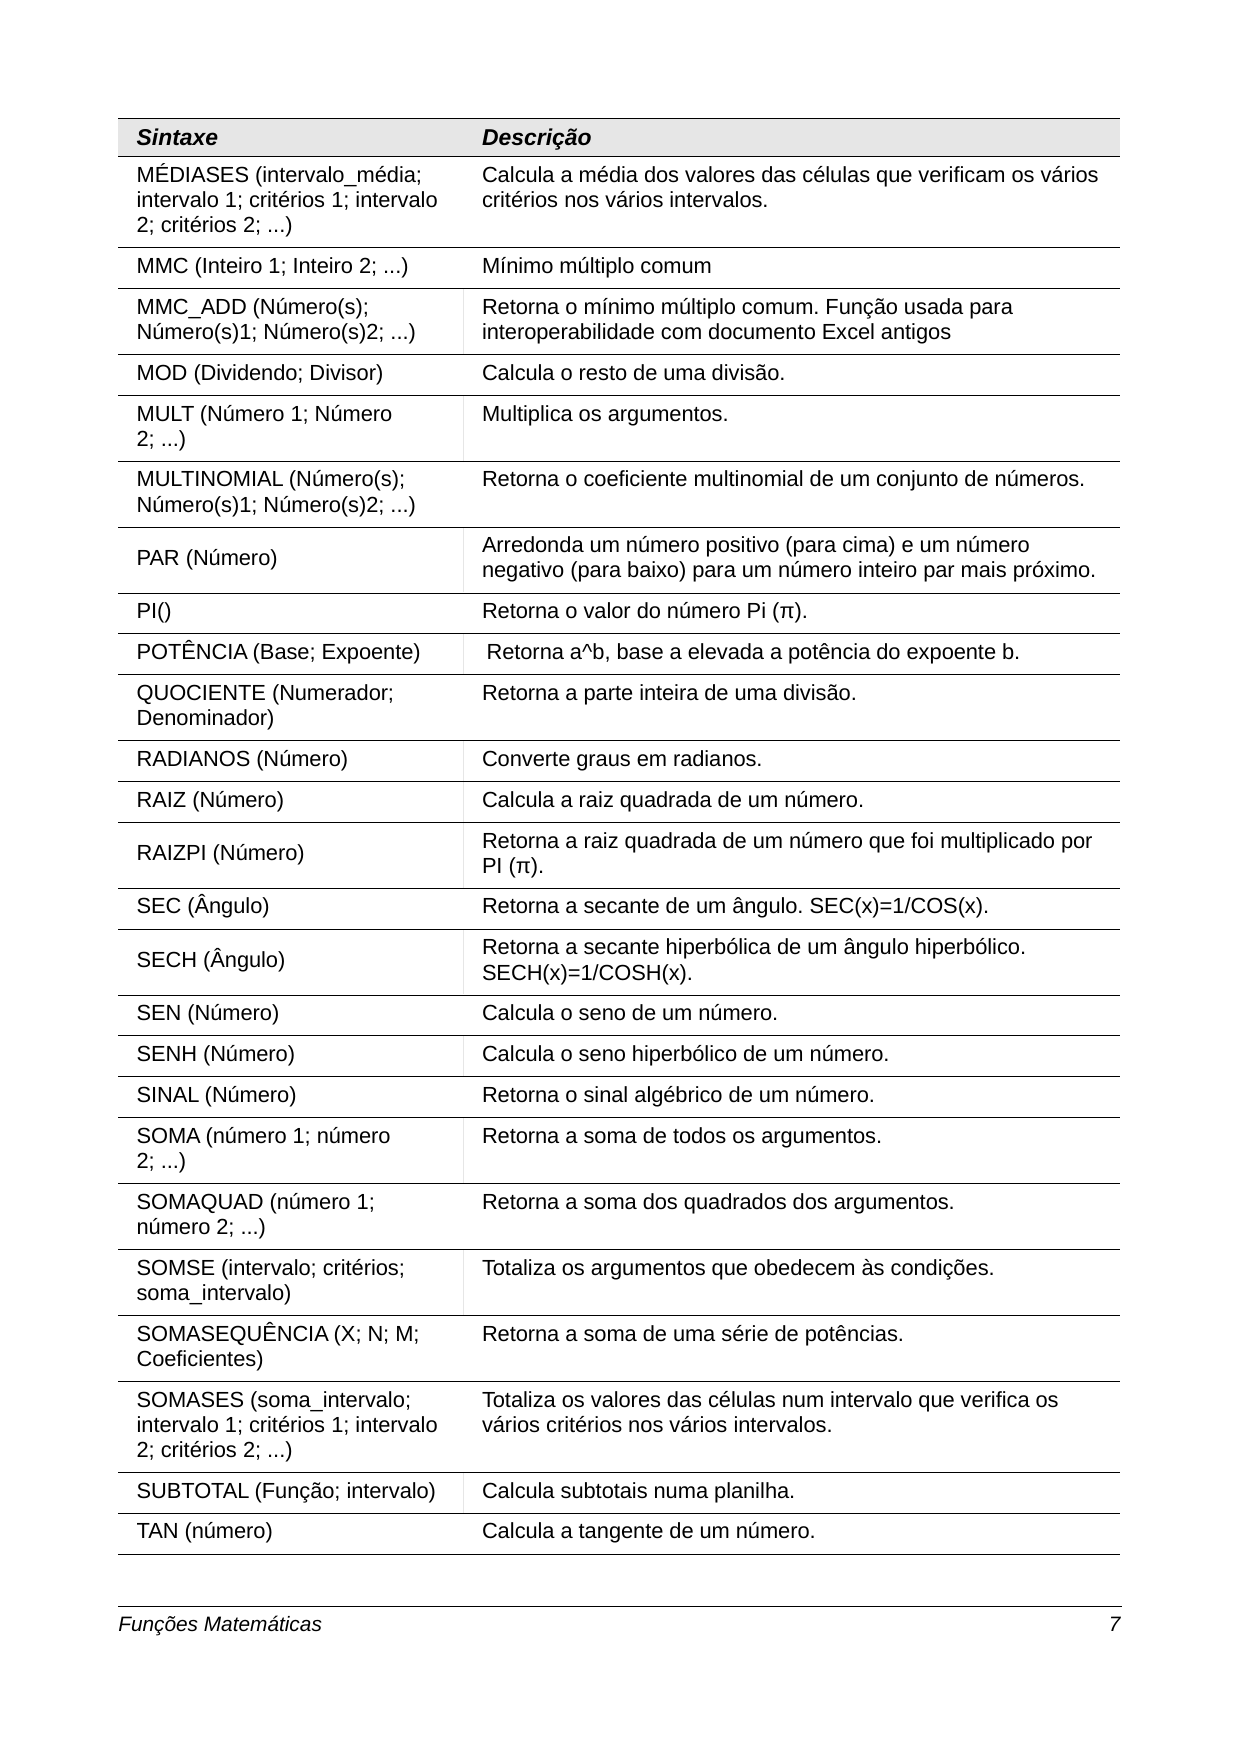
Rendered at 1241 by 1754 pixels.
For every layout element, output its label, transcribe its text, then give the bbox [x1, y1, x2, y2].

table_cell SEC (Ângulo) [118, 889, 463, 928]
table_cell Calcula o seno hiperbólico de um número. [464, 1036, 1120, 1076]
table_cell SUBTOTAL (Função; intervalo) [118, 1473, 463, 1513]
table_cell MÉDIASES (intervalo_média; intervalo 1; critérios 1; intervalo 2; critérios 2; ...) [118, 157, 463, 247]
table_cell QUOCIENTE (Numerador; Denominador) [118, 675, 463, 740]
table_header Sintaxe [118, 119, 463, 156]
table_cell Retorna a raiz quadrada de um número que foi multiplicado por PI (π). [464, 823, 1120, 888]
table_cell Retorna a parte inteira de uma divisão. [464, 675, 1120, 740]
table_cell Retorna o coeficiente multinomial de um conjunto de números. [464, 462, 1120, 527]
table_cell SECH (Ângulo) [118, 930, 463, 994]
table_cell Retorna a soma dos quadrados dos argumentos. [464, 1184, 1120, 1249]
table_cell Calcula a tangente de um número. [464, 1514, 1120, 1553]
table_header Descrição [464, 119, 1120, 156]
table_cell Totaliza os valores das células num intervalo que verifica os vários critérios nos vários intervalos. [464, 1382, 1120, 1472]
table_cell PAR (Número) [118, 528, 463, 592]
table_cell Retorna a soma de todos os argumentos. [464, 1118, 1120, 1183]
table_cell Retorna a secante de um ângulo. SEC(x)=1/COS(x). [464, 889, 1120, 928]
table_cell Calcula o resto de uma divisão. [464, 355, 1120, 395]
table_cell MOD (Dividendo; Divisor) [118, 355, 463, 395]
table_cell Calcula a média dos valores das células que verificam os vários critérios nos vários intervalos. [464, 157, 1120, 247]
table_cell SOMSE (intervalo; critérios; soma_intervalo) [118, 1250, 463, 1315]
table_cell Calcula subtotais numa planilha. [464, 1473, 1120, 1513]
table_cell Retorna o sinal algébrico de um número. [464, 1077, 1120, 1117]
table_cell Mínimo múltiplo comum [464, 248, 1120, 288]
table_cell PI() [118, 594, 463, 633]
table_cell Totaliza os argumentos que obedecem às condições. [464, 1250, 1120, 1315]
table_cell Retorna a soma de uma série de potências. [464, 1316, 1120, 1381]
table_cell RAIZPI (Número) [118, 823, 463, 888]
table_cell MMC (Inteiro 1; Inteiro 2; ...) [118, 248, 463, 288]
table_cell SOMA (número 1; número 2; ...) [118, 1118, 463, 1183]
table_cell Calcula o seno de um número. [464, 996, 1120, 1035]
table_cell SINAL (Número) [118, 1077, 463, 1117]
table_cell SOMASES (soma_intervalo; intervalo 1; critérios 1; intervalo 2; critérios 2; ...) [118, 1382, 463, 1472]
table_cell POTÊNCIA (Base; Expoente) [118, 634, 463, 674]
table_cell Retorna a^b, base a elevada a potência do expoente b. [464, 634, 1120, 674]
table_cell Multiplica os argumentos. [464, 396, 1120, 461]
table_cell Retorna o mínimo múltiplo comum. Função usada para interoperabilidade com documento Excel antigos [464, 289, 1120, 354]
table_cell Retorna o valor do número Pi (π). [464, 594, 1120, 633]
table_cell SENH (Número) [118, 1036, 463, 1076]
table_cell TAN (número) [118, 1514, 463, 1553]
table_cell RADIANOS (Número) [118, 741, 463, 781]
table_cell Retorna a secante hiperbólica de um ângulo hiperbólico. SECH(x)=1/COSH(x). [464, 930, 1120, 994]
table_cell Converte graus em radianos. [464, 741, 1120, 781]
table_cell SOMASEQUÊNCIA (X; N; M; Coeficientes) [118, 1316, 463, 1381]
table_cell MULTINOMIAL (Número(s); Número(s)1; Número(s)2; ...) [118, 462, 463, 527]
table_cell Arredonda um número positivo (para cima) e um número negativo (para baixo) para um número inteiro par mais próximo. [464, 528, 1120, 592]
table_cell SOMAQUAD (número 1; número 2; ...) [118, 1184, 463, 1249]
table_cell MMC_ADD (Número(s); Número(s)1; Número(s)2; ...) [118, 289, 463, 354]
table_cell Calcula a raiz quadrada de um número. [464, 782, 1120, 822]
table_cell MULT (Número 1; Número 2; ...) [118, 396, 463, 461]
table_cell RAIZ (Número) [118, 782, 463, 822]
table_cell SEN (Número) [118, 996, 463, 1035]
